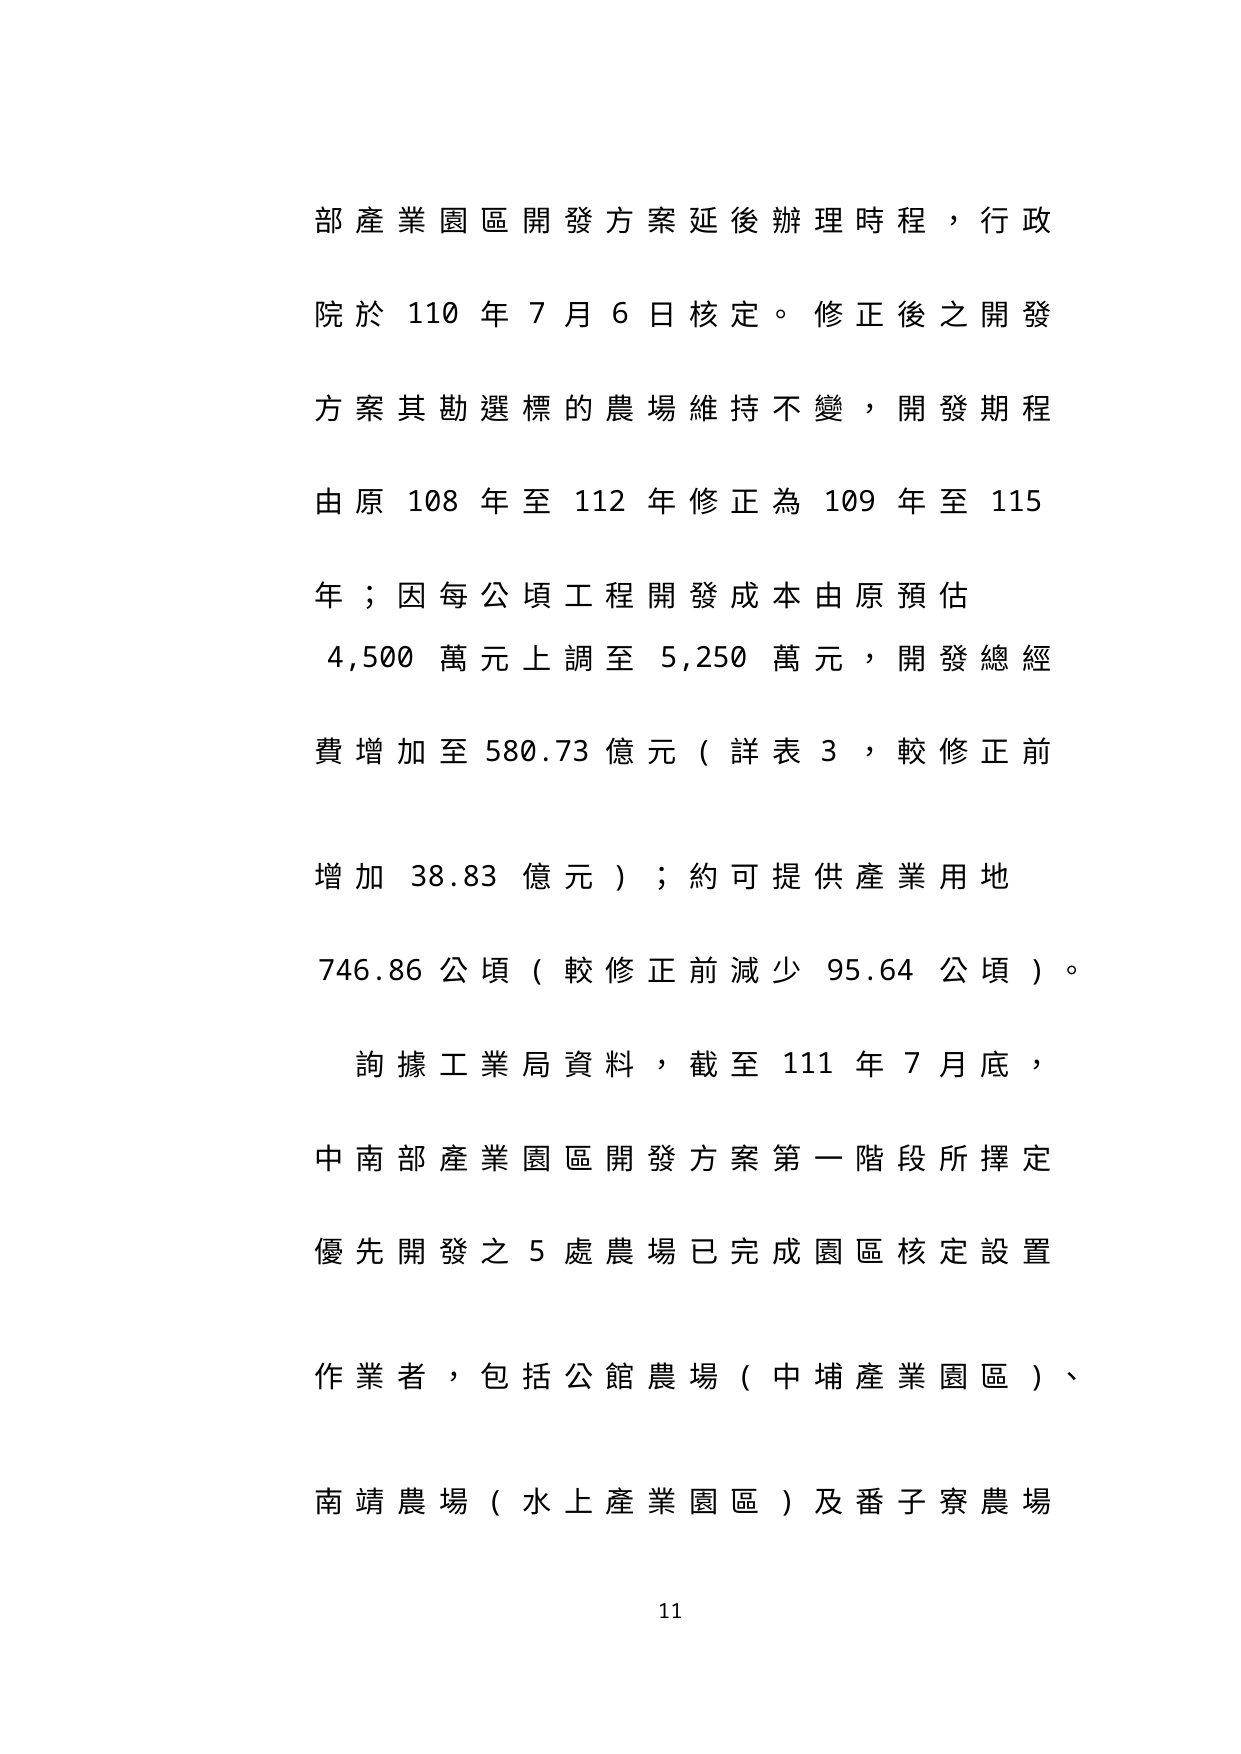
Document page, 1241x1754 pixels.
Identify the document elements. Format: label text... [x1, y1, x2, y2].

text 經濟部嗣因環評專案小組審查意見，部分因應策略涉及調整計畫範圍、辦理健康風險評估及進入二階環評等，修正中南部產業園區開發方案延後辦理時程，行政院於110年7月6日核定。修正後之開發方案其勘選標的農場維持不變，開發期程由原108年至112年修正為109年至115年；因每公頃工程開發成本由原預估4,500萬元上調至5,250萬元，開發總經費增加至580.73億元(詳表3，較修正前增加38.83億元)；約可提供產業用地746.86公頃(較修正前減少95.64公頃)。 [271, 177, 1058, 990]
text 詢據工業局資料，截至111年7月底，中南部產業園區開發方案第一階段所擇定優先開發之5處農場已完成園區核定設置作業者，包括公館農場(中埔產業園區)、南靖農場(水上產業園區)及番子寮農場(新市產業園區)等3處。另九鬮農場(北高雄產業園區)111年7月27日通過環境影響評估審查。惟馬光農場(褒忠產業園區)因園區位於農業發展廊帶核心區位，環評委員認為園區開發對周遭農業環境等有重大影響之虞，建議應繼續進行第二階段環境影響評估，工業局已於110年4月撤回環評申請，目前尚待確認開發範圍，設置計畫進度不如預期(詳表4)。 [271, 990, 1058, 1552]
